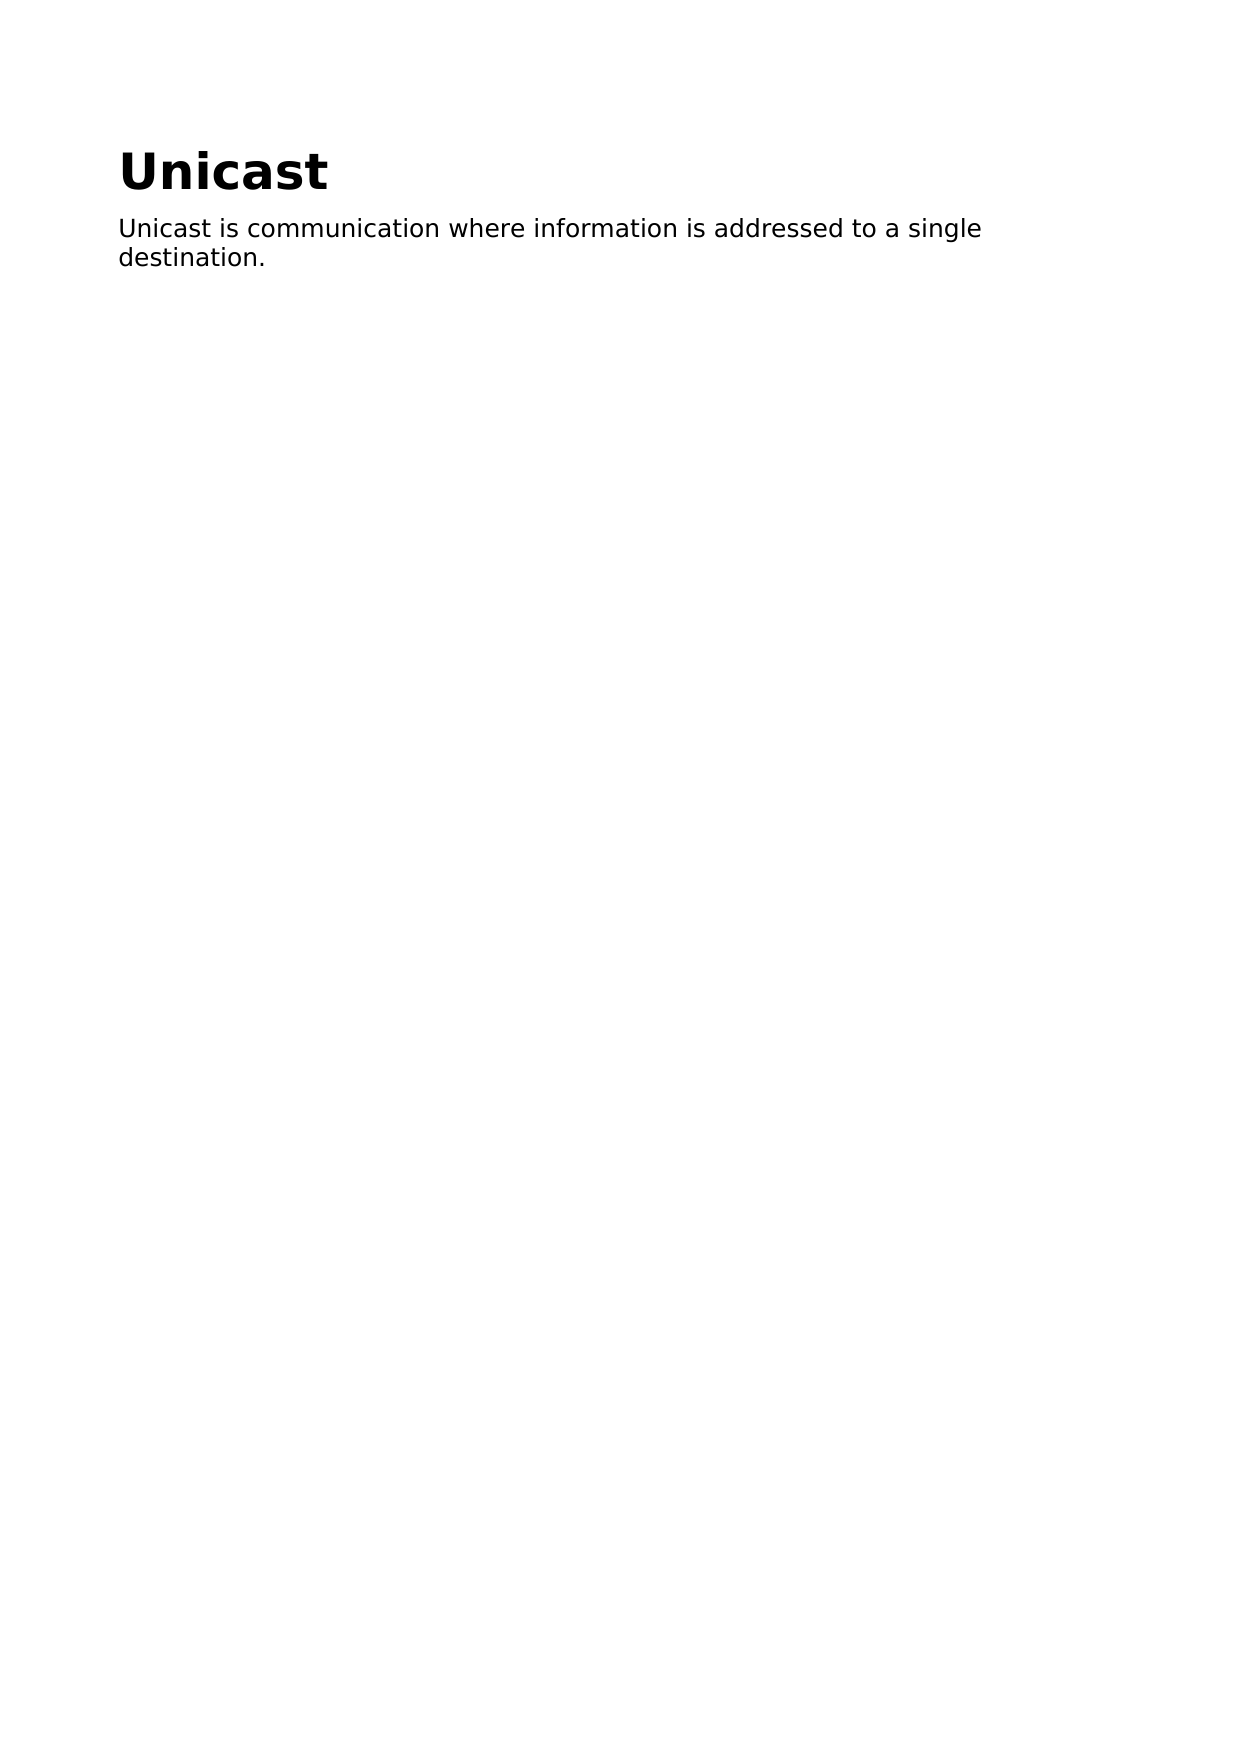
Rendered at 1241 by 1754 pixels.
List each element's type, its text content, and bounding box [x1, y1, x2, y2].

subtitle Unicast [118, 143, 1122, 201]
text Unicast is communication where information is addressed to a single destination. [118, 214, 1122, 272]
